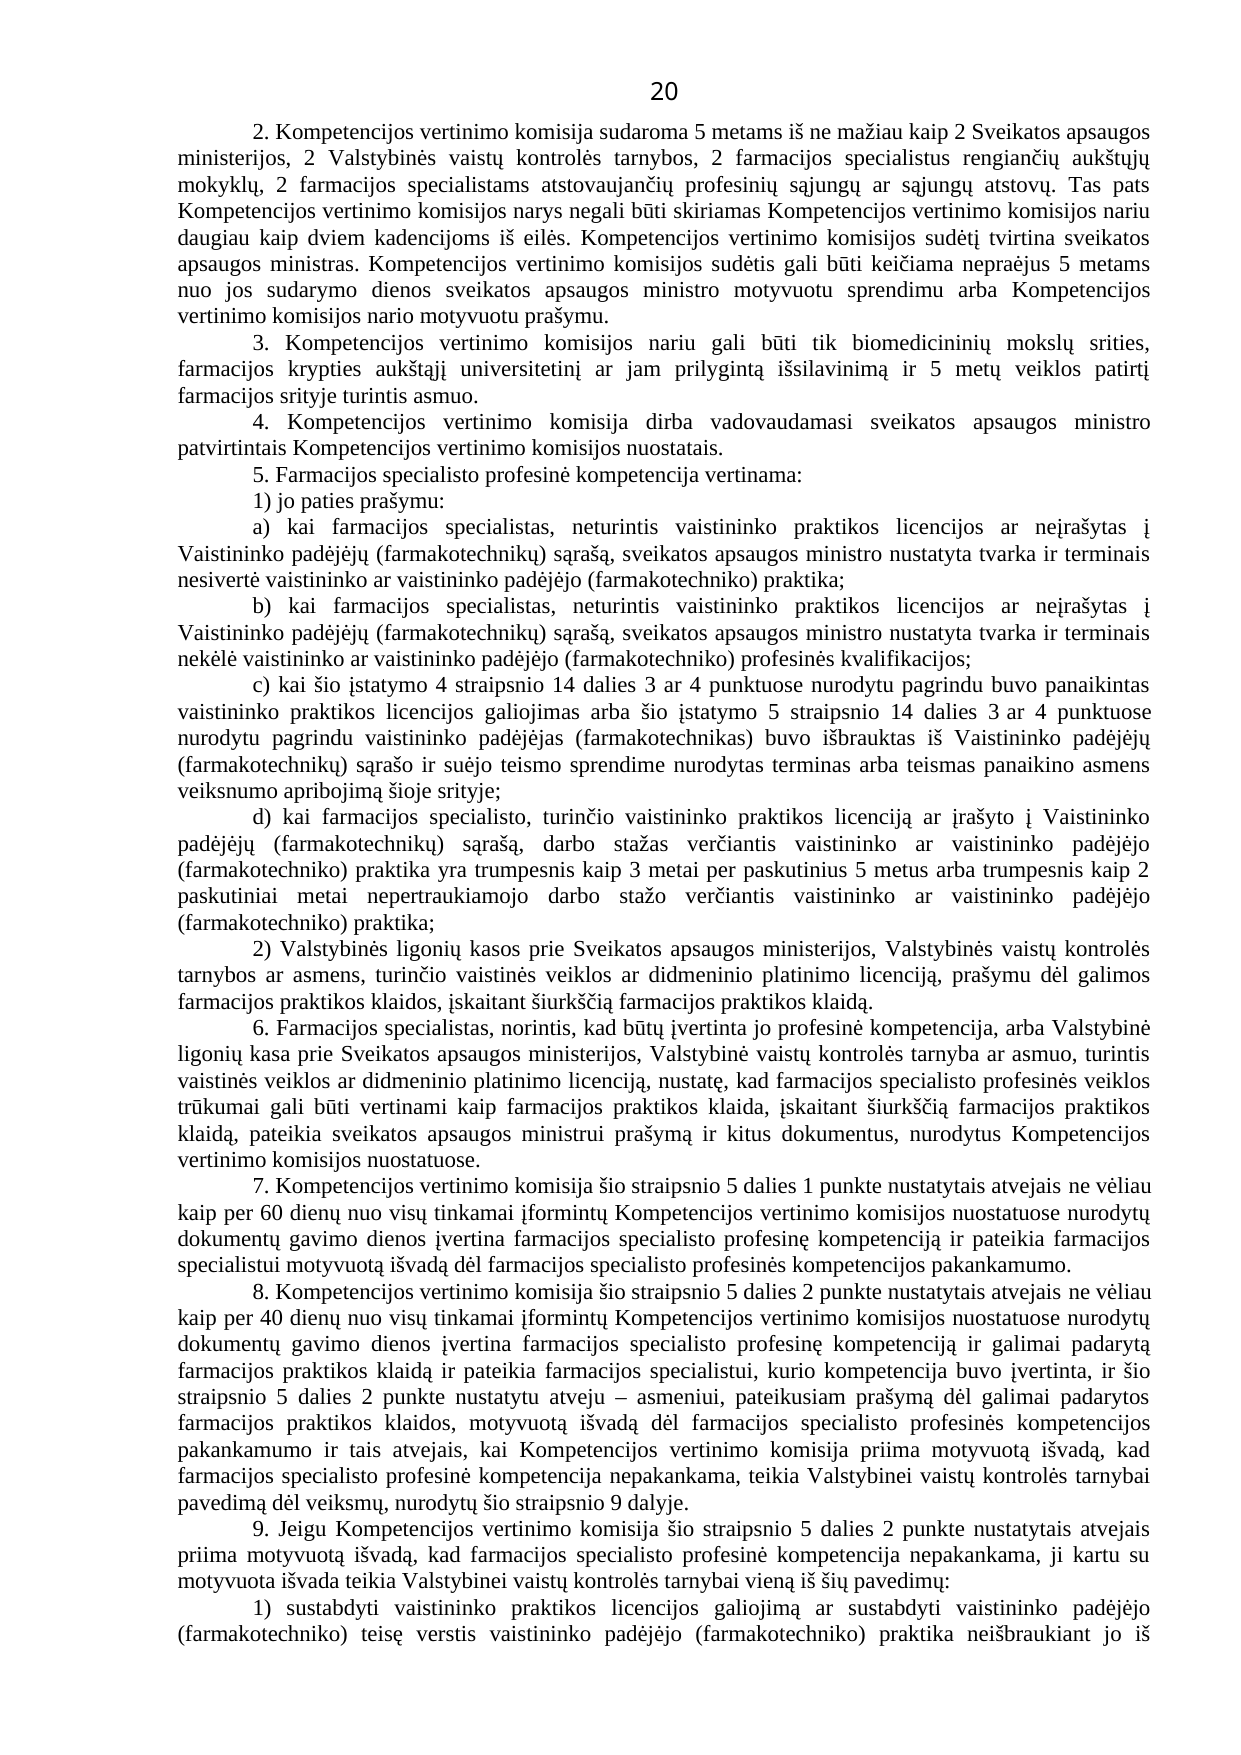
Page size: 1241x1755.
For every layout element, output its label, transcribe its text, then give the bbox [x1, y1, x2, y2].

text 2. Kompetencijos vertinimo komisija sudaroma 5 metams iš ne mažiau kaip 2 Sveikatos apsaugos ministerijos, 2 Valstybinės vaistų kontrolės tarnybos, 2 farmacijos specialistus rengiančių aukštųjų mokyklų, 2 farmacijos specialistams atstovaujančių profesinių sąjungų ar sąjungų atstovų. Tas pats Kompetencijos vertinimo komisijos narys negali būti skiriamas Kompetencijos vertinimo komisijos nariu daugiau kaip dviem kadencijoms iš eilės. Kompetencijos vertinimo komisijos sudėtį tvirtina sveikatos apsaugos ministras. Kompetencijos vertinimo komisijos sudėtis gali būti keičiama nepraėjus 5 metams nuo jos sudarymo dienos sveikatos apsaugos ministro motyvuotu sprendimu arba Kompetencijos vertinimo komisijos nario motyvuotu prašymu. [177, 118, 1152, 329]
text d) kai farmacijos specialisto, turinčio vaistininko praktikos licenciją ar įrašyto į Vaistininko padėjėjų (farmakotechnikų) sąrašą, darbo stažas verčiantis vaistininko ar vaistininko padėjėjo (farmakotechniko) praktika yra trumpesnis kaip 3 metai per paskutinius 5 metus arba trumpesnis kaip 2 paskutiniai metai nepertraukiamojo darbo stažo verčiantis vaistininko ar vaistininko padėjėjo (farmakotechniko) praktika; [177, 803, 1152, 935]
text 8. Kompetencijos vertinimo komisija šio straipsnio 5 dalies 2 punkte nustatytais atvejais ne vėliau kaip per 40 dienų nuo visų tinkamai įformintų Kompetencijos vertinimo komisijos nuostatuose nurodytų dokumentų gavimo dienos įvertina farmacijos specialisto profesinę kompetenciją ir galimai padarytą farmacijos praktikos klaidą ir pateikia farmacijos specialistui, kurio kompetencija buvo įvertinta, ir šio straipsnio 5 dalies 2 punkte nustatytu atveju – asmeniui, pateikusiam prašymą dėl galimai padarytos farmacijos praktikos klaidos, motyvuotą išvadą dėl farmacijos specialisto profesinės kompetencijos pakankamumo ir tais atvejais, kai Kompetencijos vertinimo komisija priima motyvuotą išvadą, kad farmacijos specialisto profesinė kompetencija nepakankama, teikia Valstybinei vaistų kontrolės tarnybai pavedimą dėl veiksmų, nurodytų šio straipsnio 9 dalyje. [177, 1278, 1152, 1515]
text b) kai farmacijos specialistas, neturintis vaistininko praktikos licencijos ar neįrašytas į Vaistininko padėjėjų (farmakotechnikų) sąrašą, sveikatos apsaugos ministro nustatyta tvarka ir terminais nekėlė vaistininko ar vaistininko padėjėjo (farmakotechniko) profesinės kvalifikacijos; [177, 592, 1152, 672]
text 1) sustabdyti vaistininko praktikos licencijos galiojimą ar sustabdyti vaistininko padėjėjo (farmakotechniko) teisę verstis vaistininko padėjėjo (farmakotechniko) praktika neišbraukiant jo iš [177, 1594, 1152, 1647]
text 6. Farmacijos specialistas, norintis, kad būtų įvertinta jo profesinė kompetencija, arba Valstybinė ligonių kasa prie Sveikatos apsaugos ministerijos, Valstybinė vaistų kontrolės tarnyba ar asmuo, turintis vaistinės veiklos ar didmeninio platinimo licenciją, nustatę, kad farmacijos specialisto profesinės veiklos trūkumai gali būti vertinami kaip farmacijos praktikos klaida, įskaitant šiurkščią farmacijos praktikos klaidą, pateikia sveikatos apsaugos ministrui prašymą ir kitus dokumentus, nurodytus Kompetencijos vertinimo komisijos nuostatuose. [177, 1014, 1152, 1172]
text 9. Jeigu Kompetencijos vertinimo komisija šio straipsnio 5 dalies 2 punkte nustatytais atvejais priima motyvuotą išvadą, kad farmacijos specialisto profesinė kompetencija nepakankama, ji kartu su motyvuota išvada teikia Valstybinei vaistų kontrolės tarnybai vieną iš šių pavedimų: [177, 1515, 1152, 1594]
text 4. Kompetencijos vertinimo komisija dirba vadovaudamasi sveikatos apsaugos ministro patvirtintais Kompetencijos vertinimo komisijos nuostatais. [177, 408, 1152, 461]
text 7. Kompetencijos vertinimo komisija šio straipsnio 5 dalies 1 punkte nustatytais atvejais ne vėliau kaip per 60 dienų nuo visų tinkamai įformintų Kompetencijos vertinimo komisijos nuostatuose nurodytų dokumentų gavimo dienos įvertina farmacijos specialisto profesinę kompetenciją ir pateikia farmacijos specialistui motyvuotą išvadą dėl farmacijos specialisto profesinės kompetencijos pakankamumo. [177, 1172, 1152, 1278]
text 5. Farmacijos specialisto profesinė kompetencija vertinama: [177, 461, 1152, 487]
text a) kai farmacijos specialistas, neturintis vaistininko praktikos licencijos ar neįrašytas į Vaistininko padėjėjų (farmakotechnikų) sąrašą, sveikatos apsaugos ministro nustatyta tvarka ir terminais nesivertė vaistininko ar vaistininko padėjėjo (farmakotechniko) praktika; [177, 513, 1152, 592]
text c) kai šio įstatymo 4 straipsnio 14 dalies 3 ar 4 punktuose nurodytu pagrindu buvo panaikintas vaistininko praktikos licencijos galiojimas arba šio įstatymo 5 straipsnio 14 dalies 3 ar 4 punktuose nurodytu pagrindu vaistininko padėjėjas (farmakotechnikas) buvo išbrauktas iš Vaistininko padėjėjų (farmakotechnikų) sąrašo ir suėjo teismo sprendime nurodytas terminas arba teismas panaikino asmens veiksnumo apribojimą šioje srityje; [177, 672, 1152, 803]
text 2) Valstybinės ligonių kasos prie Sveikatos apsaugos ministerijos, Valstybinės vaistų kontrolės tarnybos ar asmens, turinčio vaistinės veiklos ar didmeninio platinimo licenciją, prašymu dėl galimos farmacijos praktikos klaidos, įskaitant šiurkščią farmacijos praktikos klaidą. [177, 935, 1152, 1014]
text 1) jo paties prašymu: [177, 487, 1152, 513]
text 3. Kompetencijos vertinimo komisijos nariu gali būti tik biomedicininių mokslų srities, farmacijos krypties aukštąjį universitetinį ar jam prilygintą išsilavinimą ir 5 metų veiklos patirtį farmacijos srityje turintis asmuo. [177, 329, 1152, 408]
